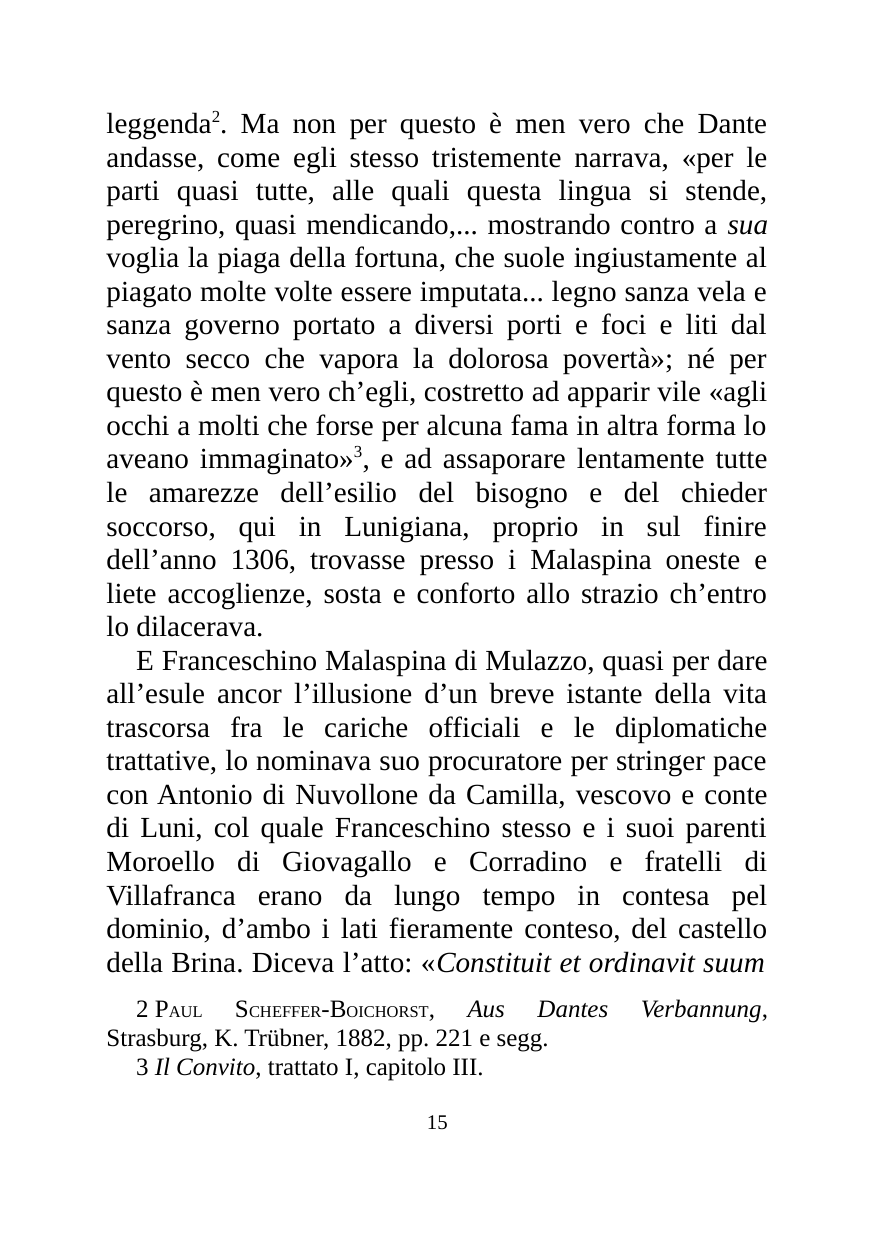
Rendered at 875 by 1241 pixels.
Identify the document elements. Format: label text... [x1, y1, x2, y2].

text E Franceschino Malaspina di Mulazzo, quasi per dare all’esule ancor l’illusione d’un breve istante della vita trascorsa fra le cariche officiali e le diplomatiche trattative, lo nominava suo procuratore per stringer pace con Antonio di Nuvollone da Camilla, vescovo e conte di Luni, col quale Franceschino stesso e i suoi parenti Moroello di Giovagallo e Corradino e fratelli di Villafranca erano da lungo tempo in contesa pel dominio, d’ambo i lati fieramente conteso, del castello della Brina. Diceva l’atto: «Constituit et ordinavit suum [106, 643, 768, 978]
text Paul Scheffer-Boichorst, Aus Dantes Verbannung, Strasburg, K. Trübner, 1882, pp. 221 e segg. [106, 994, 768, 1052]
text Ahimè! La critica, talora troppo spietata, ha elevato tali dubbi sull’autenticità dell’epistola del buon frate camaldolese, che ormai solo un tedesco – caso strano! – segue con gentile ostinazione a creder vera la pietosa leggenda. Ma non per questo è men vero che Dante andasse, come egli stesso tristemente narrava, «per le parti quasi tutte, alle quali questa lingua si stende, peregrino, quasi mendicando,... mostrando contro a sua voglia la piaga della fortuna, che suole ingiustamente al piagato molte volte essere imputata... legno sanza vela e sanza governo portato a diversi porti e foci e liti dal vento secco che vapora la dolorosa povertà»; né per questo è men vero ch’egli, costretto ad apparir vile «agli occhi a molti che forse per alcuna fama in altra forma lo aveano immaginato», e ad assaporare lentamente tutte le amarezze dell’esilio del bisogno e del chieder soccorso, qui in Lunigiana, proprio in sul finire dell’anno 1306, trovasse presso i Malaspina oneste e liete accoglienze, sosta e conforto allo strazio ch’entro lo dilacerava. [106, 106, 768, 643]
text Il Convito, trattato I, capitolo III. [106, 1052, 768, 1080]
